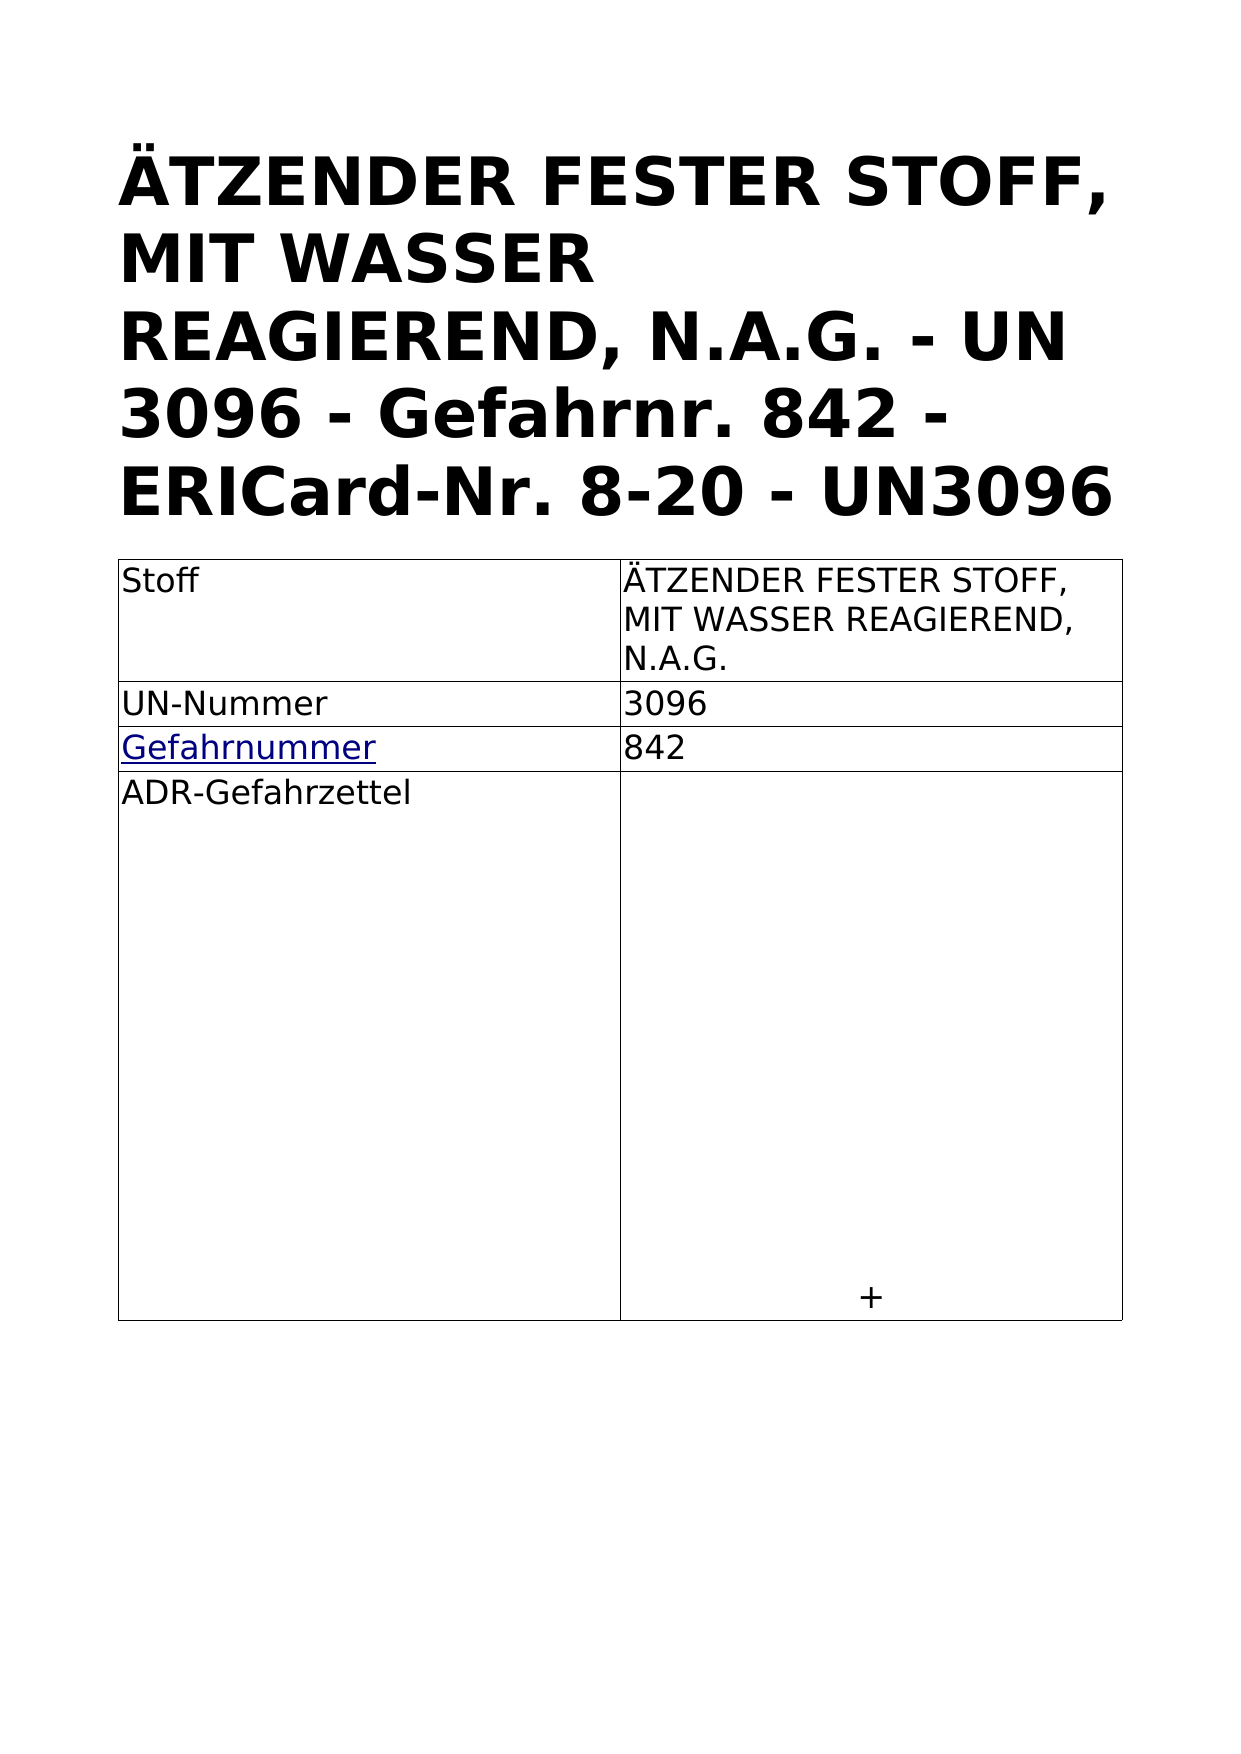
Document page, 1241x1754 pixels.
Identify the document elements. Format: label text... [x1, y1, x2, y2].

table_header ÄTZENDER FESTER STOFF, MIT WASSER REAGIEREND, N.A.G. [621, 560, 1122, 681]
table_cell + [621, 772, 1122, 1319]
subtitle ÄTZENDER FESTER STOFF, MIT WASSER REAGIEREND, N.A.G. - UN 3096 - Gefahrnr. 842 - ERICard-Nr. 8-20 - UN3096 [118, 143, 1122, 531]
table_cell UN-Nummer [119, 682, 620, 726]
table_header Stoff [119, 560, 620, 681]
table_cell ADR-Gefahrzettel [119, 772, 620, 1319]
table_cell 3096 [621, 682, 1122, 726]
table_cell Gefahrnummer [119, 727, 620, 771]
table_cell 842 [621, 727, 1122, 771]
